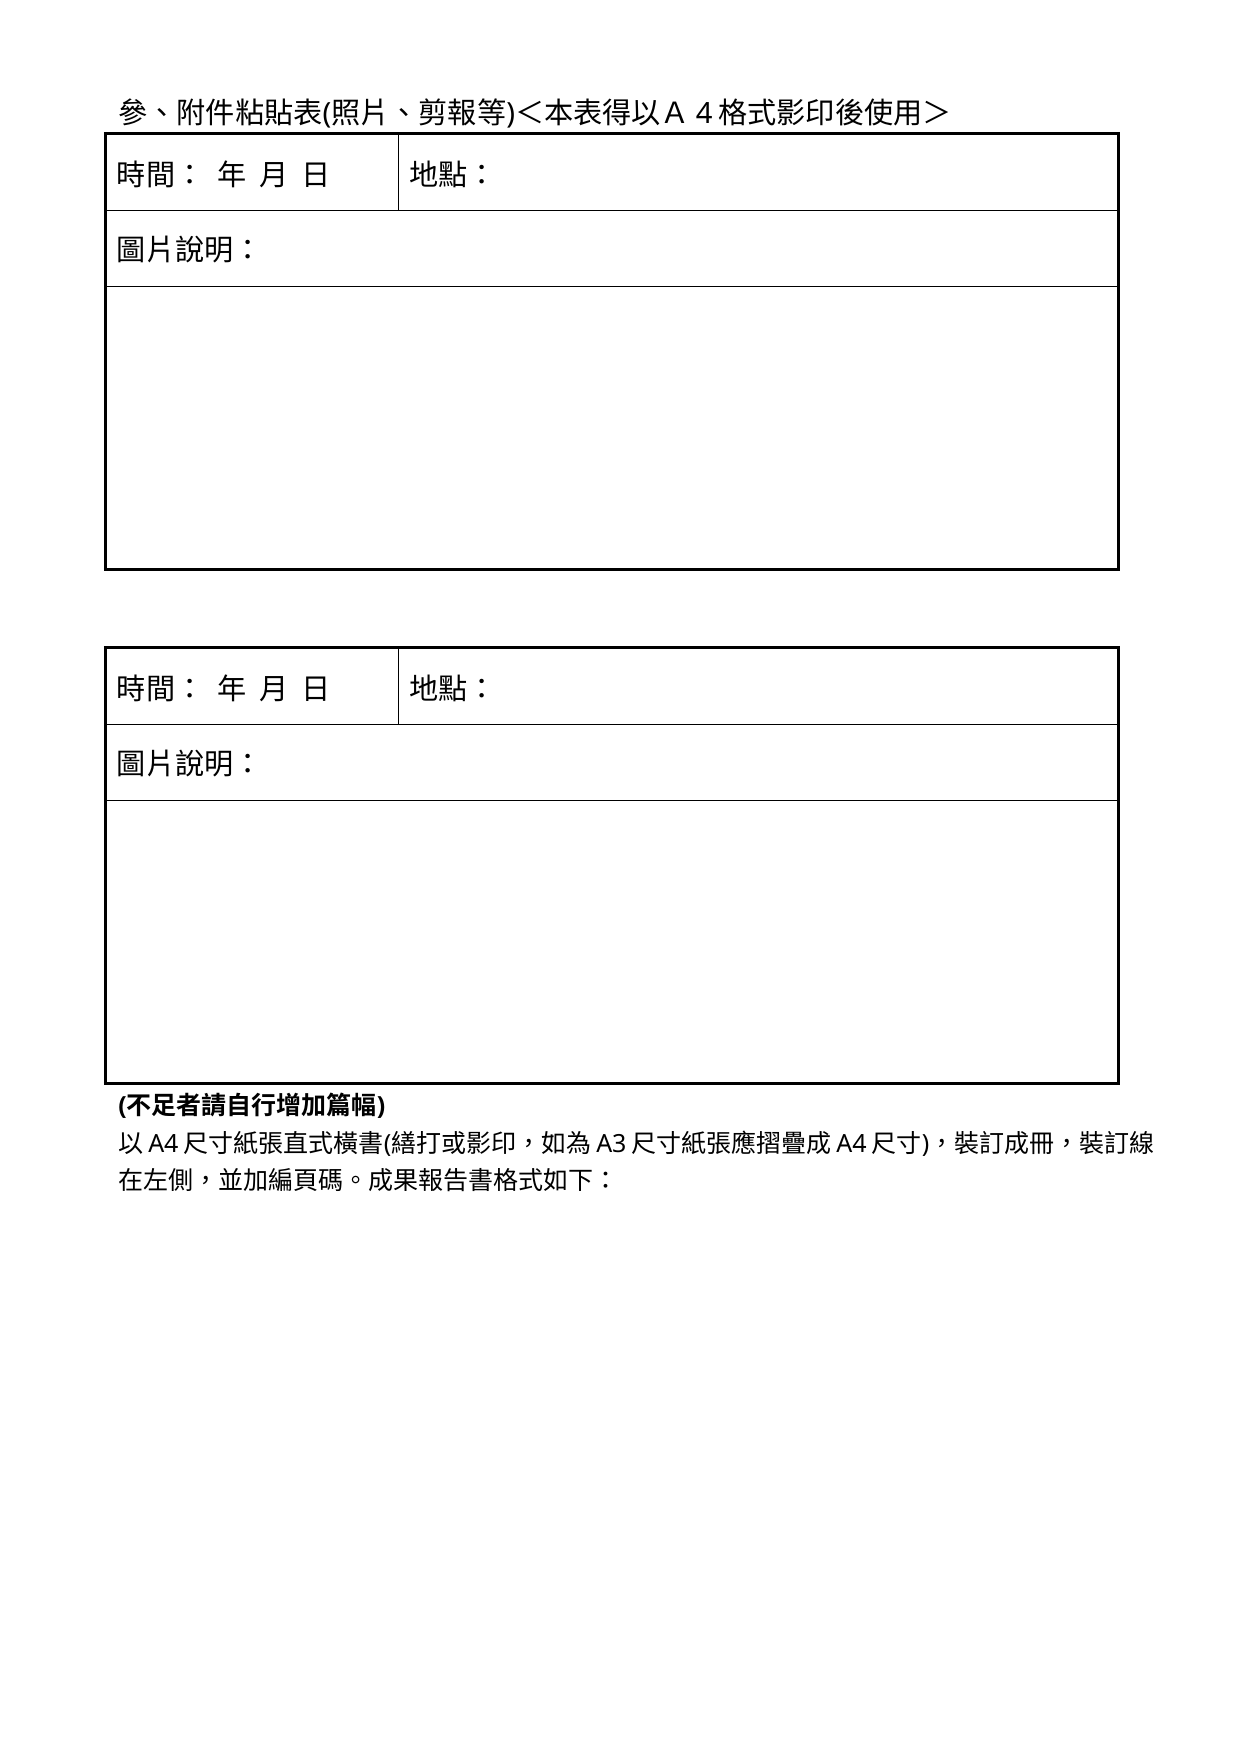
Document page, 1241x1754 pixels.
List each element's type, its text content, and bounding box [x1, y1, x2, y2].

text (不足者請自行增加篇幅) [118, 1085, 1165, 1122]
table_header 時間： 年 月 日 [107, 135, 398, 210]
table_header 地點： [399, 649, 1117, 724]
table_header 地點： [399, 135, 1117, 210]
table_header 時間： 年 月 日 [107, 649, 398, 724]
text 參、附件粘貼表(照片、剪報等)＜本表得以Ａ4格式影印後使用＞ [118, 89, 1165, 132]
text 以A4尺寸紙張直式橫書(繕打或影印，如為A3尺寸紙張應摺疊成A4尺寸)，裝訂成冊，裝訂線在左側，並加編頁碼。成果報告書格式如下： [118, 1122, 1165, 1197]
table_cell [107, 801, 1117, 1082]
table_cell 圖片說明： [107, 211, 1117, 286]
table_cell 圖片說明： [107, 725, 1117, 799]
table_cell [107, 287, 1117, 568]
